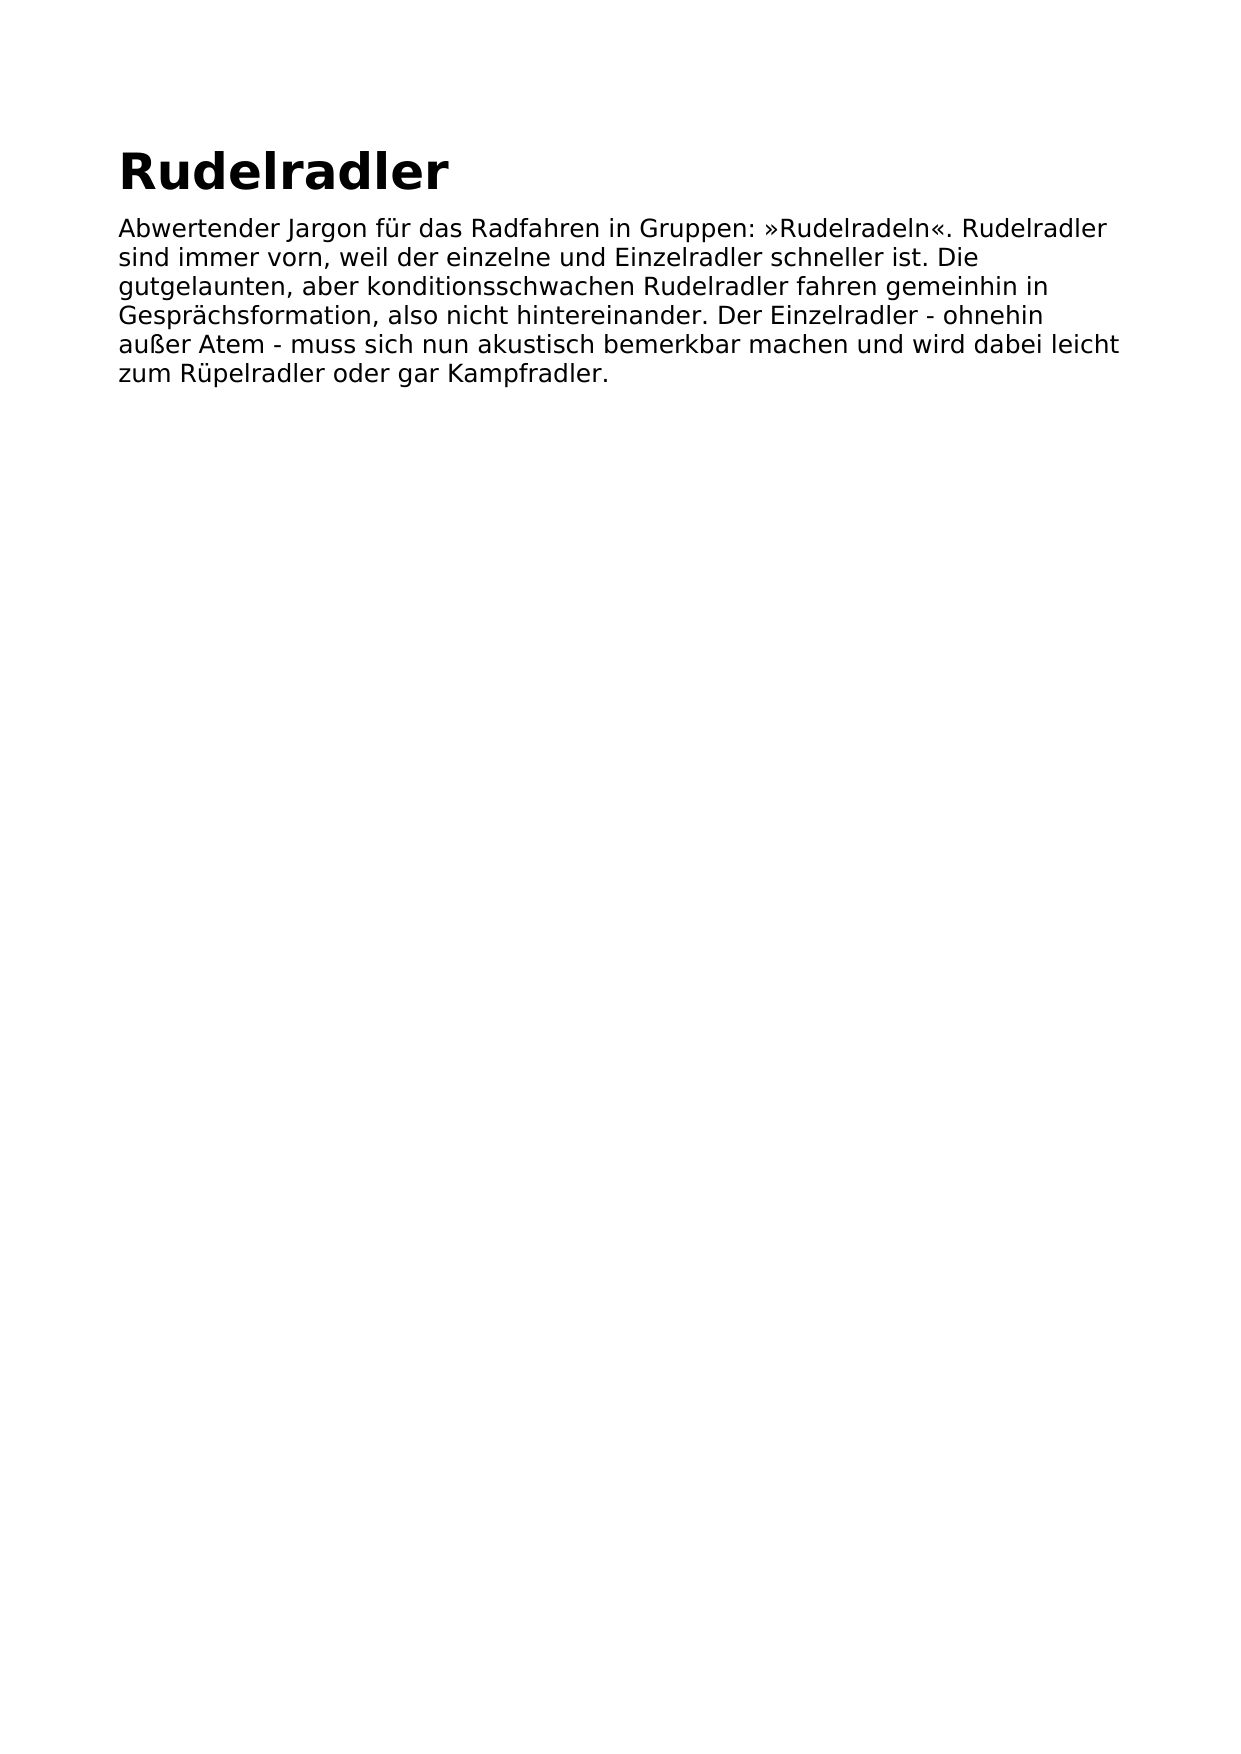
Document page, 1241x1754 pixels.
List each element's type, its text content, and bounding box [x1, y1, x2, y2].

text Abwertender Jargon für das Radfahren in Gruppen: »Rudelradeln«. Rudelradler sind immer vorn, weil der einzelne und Einzelradler schneller ist. Die gutgelaunten, aber konditionsschwachen Rudelradler fahren gemeinhin in Gesprächsformation, also nicht hintereinander. Der Einzelradler - ohnehin außer Atem - muss sich nun akustisch bemerkbar machen und wird dabei leicht zum Rüpelradler oder gar Kampfradler. [118, 214, 1122, 389]
subtitle Rudelradler [118, 143, 1122, 201]
